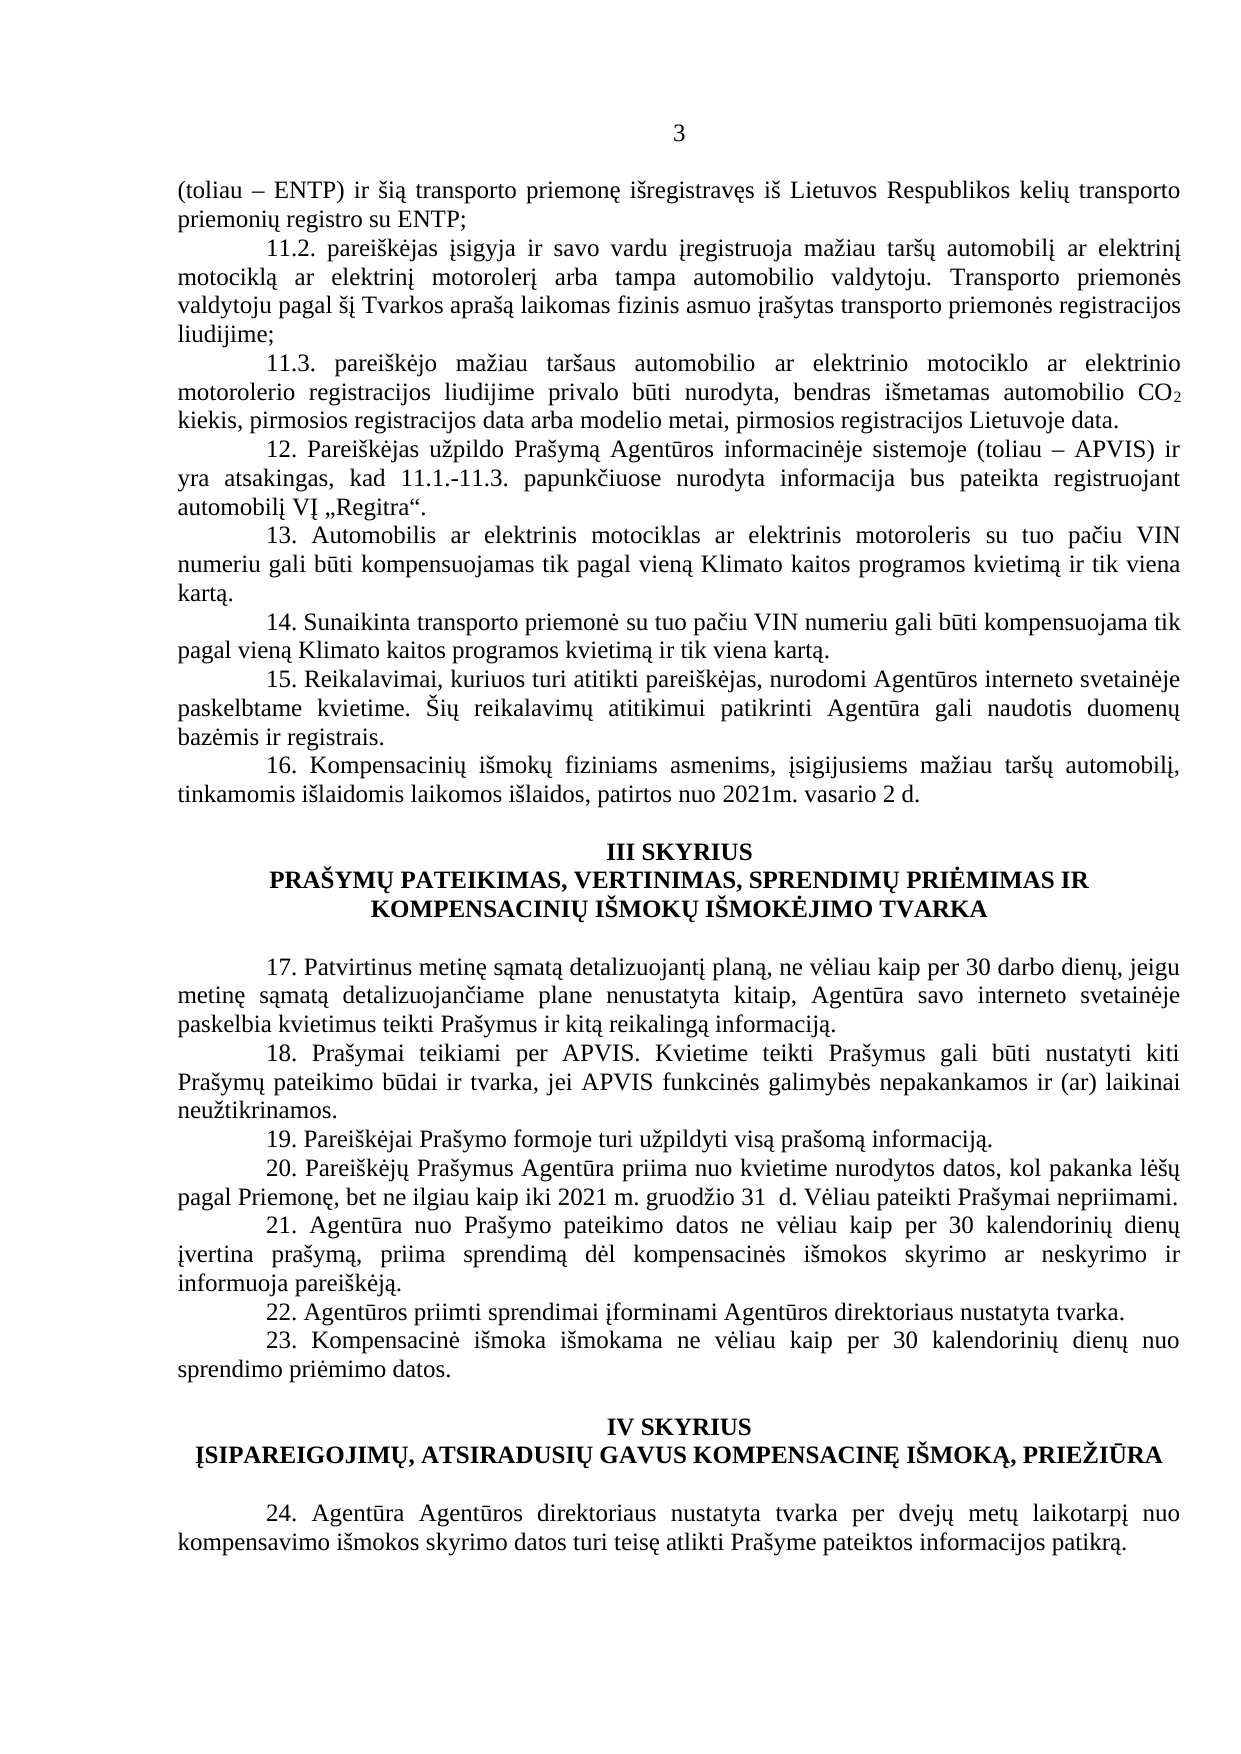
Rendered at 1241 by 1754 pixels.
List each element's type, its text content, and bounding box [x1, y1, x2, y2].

text 18. Prašymai teikiami per APVIS. Kvietime teikti Prašymus gali būti nustatyti kiti Prašymų pateikimo būdai ir tvarka, jei APVIS funkcinės galimybės nepakankamos ir (ar) laikinai neužtikrinamos. [177, 1038, 1181, 1124]
text 17. Patvirtinus metinę sąmatą detalizuojantį planą, ne vėliau kaip per 30 darbo dienų, jeigu metinę sąmatą detalizuojančiame plane nenustatyta kitaip, Agentūra savo interneto svetainėje paskelbia kvietimus teikti Prašymus ir kitą reikalingą informaciją. [177, 952, 1181, 1038]
text IV SKYRIUS [177, 1412, 1181, 1441]
text III SKYRIUS [177, 837, 1181, 866]
text 22. Agentūros priimti sprendimai įforminami Agentūros direktoriaus nustatyta tvarka. [177, 1297, 1181, 1326]
text 20. Pareiškėjų Prašymus Agentūra priima nuo kvietime nurodytos datos, kol pakanka lėšų pagal Priemonę, bet ne ilgiau kaip iki 2021 m. gruodžio 31 d. Vėliau pateikti Prašymai nepriimami. [177, 1153, 1181, 1211]
text 13. Automobilis ar elektrinis motociklas ar elektrinis motoroleris su tuo pačiu VIN numeriu gali būti kompensuojamas tik pagal vieną Klimato kaitos programos kvietimą ir tik viena kartą. [177, 521, 1181, 607]
text 16. Kompensacinių išmokų fiziniams asmenims, įsigijusiems mažiau taršų automobilį, tinkamomis išlaidomis laikomos išlaidos, patirtos nuo 2021m. vasario 2 d. [177, 751, 1181, 808]
text (toliau – ENTP) ir šią transporto priemonę išregistravęs iš Lietuvos Respublikos kelių transporto priemonių registro su ENTP; [177, 176, 1181, 233]
text 11.2. pareiškėjas įsigyja ir savo vardu įregistruoja mažiau taršų automobilį ar elektrinį motociklą ar elektrinį motorolerį arba tampa automobilio valdytoju. Transporto priemonės valdytoju pagal šį Tvarkos aprašą laikomas fizinis asmuo įrašytas transporto priemonės registracijos liudijime; [177, 233, 1181, 348]
text 14. Sunaikinta transporto priemonė su tuo pačiu VIN numeriu gali būti kompensuojama tik pagal vieną Klimato kaitos programos kvietimą ir tik viena kartą. [177, 607, 1181, 664]
text 12. Pareiškėjas užpildo Prašymą Agentūros informacinėje sistemoje (toliau – APVIS) ir yra atsakingas, kad 11.1.-11.3. papunkčiuose nurodyta informacija bus pateikta registruojant automobilį VĮ „Regitra“. [177, 434, 1181, 521]
text ĮSIPAREIGOJIMŲ, ATSIRADUSIŲ GAVUS KOMPENSACINĘ IŠMOKĄ, PRIEŽIŪRA [177, 1441, 1181, 1469]
text 23. Kompensacinė išmoka išmokama ne vėliau kaip per 30 kalendorinių dienų nuo sprendimo priėmimo datos. [177, 1326, 1181, 1383]
text 19. Pareiškėjai Prašymo formoje turi užpildyti visą prašomą informaciją. [177, 1124, 1181, 1153]
text 24. Agentūra Agentūros direktoriaus nustatyta tvarka per dvejų metų laikotarpį nuo kompensavimo išmokos skyrimo datos turi teisę atlikti Prašyme pateiktos informacijos patikrą. [177, 1498, 1181, 1556]
text 21. Agentūra nuo Prašymo pateikimo datos ne vėliau kaip per 30 kalendorinių dienų įvertina prašymą, priima sprendimą dėl kompensacinės išmokos skyrimo ar neskyrimo ir informuoja pareiškėją. [177, 1211, 1181, 1297]
text 11.3. pareiškėjo mažiau taršaus automobilio ar elektrinio motociklo ar elektrinio motorolerio registracijos liudijime privalo būti nurodyta, bendras išmetamas automobilio CO2 kiekis, pirmosios registracijos data arba modelio metai, pirmosios registracijos Lietuvoje data. [177, 348, 1181, 434]
text PRAŠYMŲ PATEIKIMAS, VERTINIMAS, SPRENDIMŲ PRIĖMIMAS IR KOMPENSACINIŲ IŠMOKŲ IŠMOKĖJIMO TVARKA [177, 866, 1181, 923]
text 15. Reikalavimai, kuriuos turi atitikti pareiškėjas, nurodomi Agentūros interneto svetainėje paskelbtame kvietime. Šių reikalavimų atitikimui patikrinti Agentūra gali naudotis duomenų bazėmis ir registrais. [177, 664, 1181, 751]
